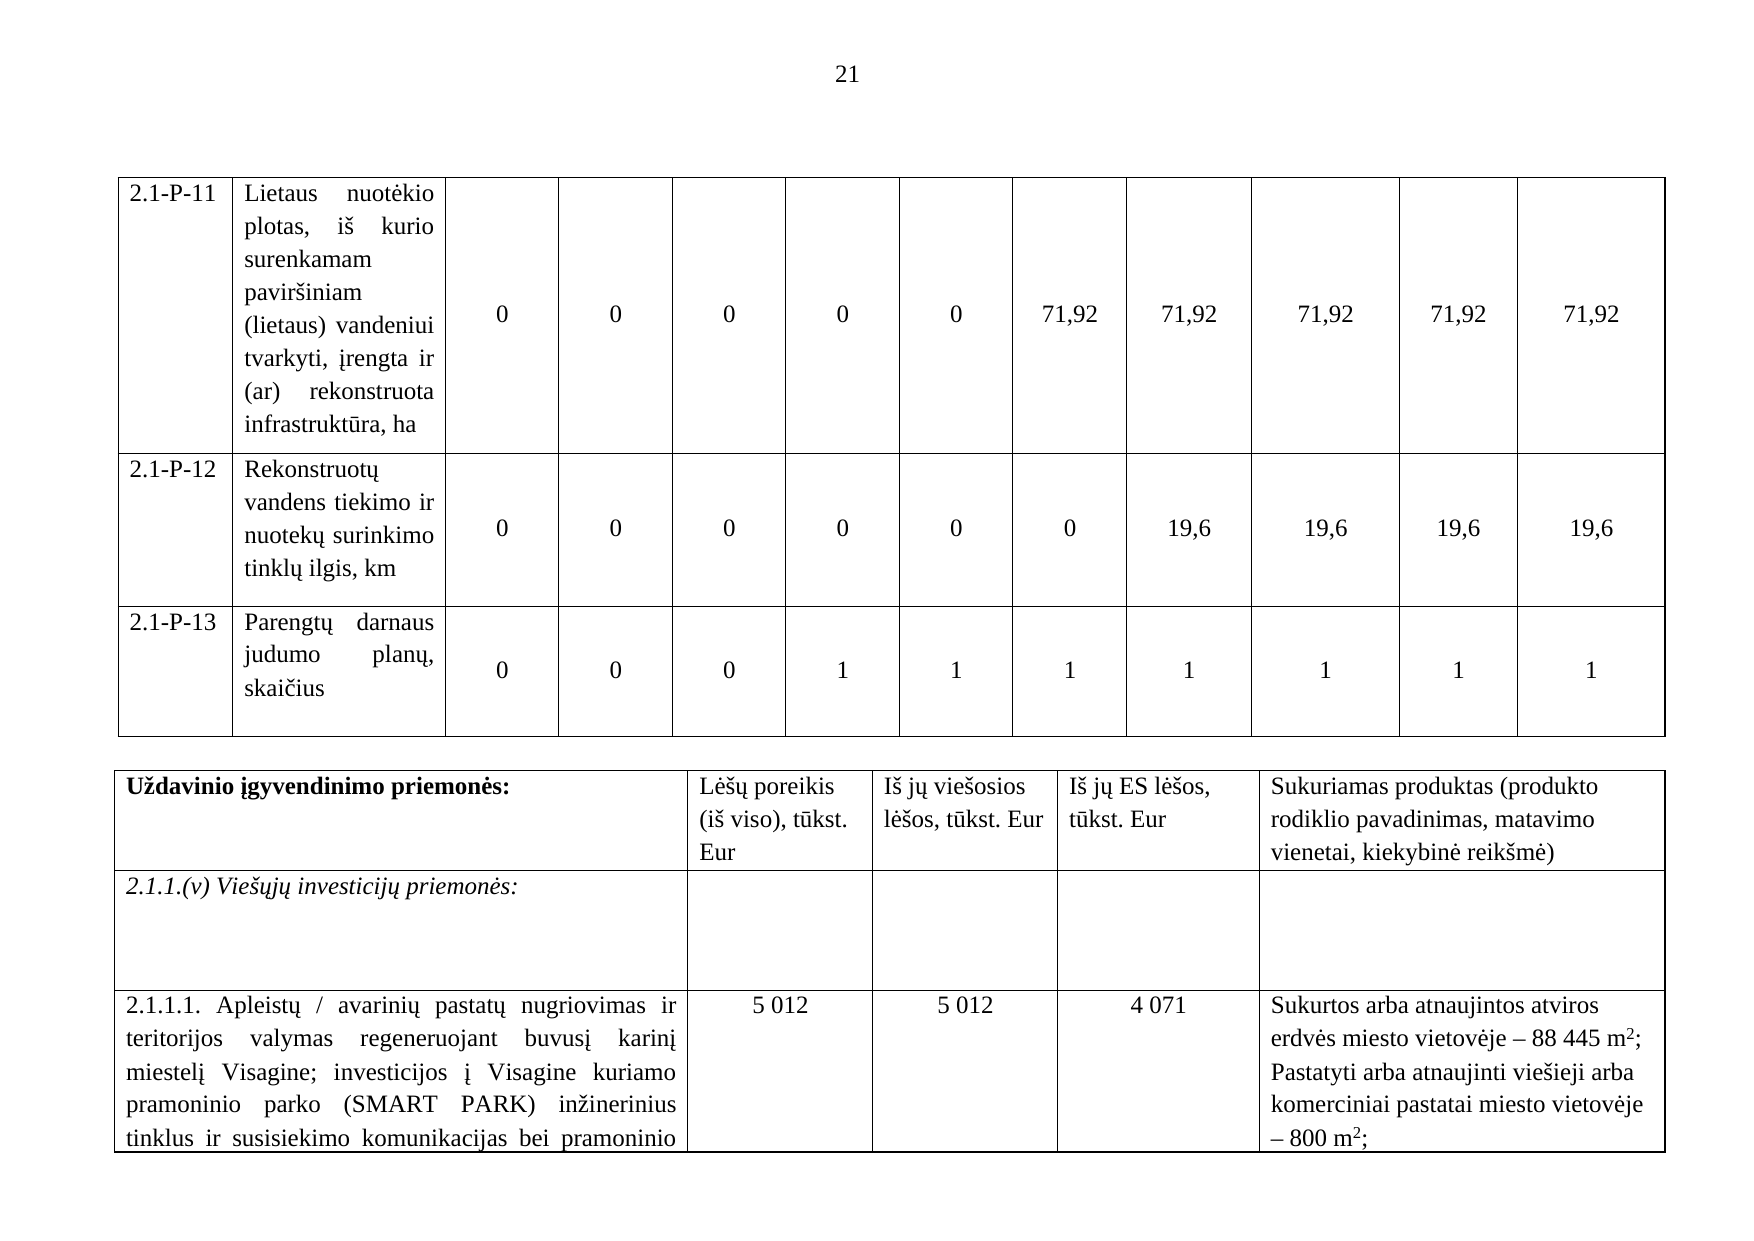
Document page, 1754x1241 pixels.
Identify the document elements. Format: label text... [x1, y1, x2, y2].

table_cell 0 [559, 607, 672, 736]
table_cell 71,92 [1013, 178, 1126, 453]
table_cell 5 012 [873, 991, 1057, 1151]
table_cell 2.1-P-12 [119, 454, 232, 606]
table_cell 0 [446, 178, 558, 453]
table_cell 1 [1400, 607, 1517, 736]
table_header Iš jų viešosios lėšos, tūkst. Eur [873, 771, 1057, 870]
table_header Iš jų ES lėšos, tūkst. Eur [1058, 771, 1259, 870]
table_cell 0 [559, 454, 672, 606]
table_cell 1 [1518, 607, 1664, 736]
table_cell 19,6 [1400, 454, 1517, 606]
table_cell 4 071 [1058, 991, 1259, 1151]
table_cell 0 [900, 178, 1012, 453]
table_cell 1 [1013, 607, 1126, 736]
table_cell [1058, 871, 1259, 989]
table_cell 0 [559, 178, 672, 453]
table_cell 1 [1252, 607, 1399, 736]
table_cell 0 [673, 607, 785, 736]
table_cell 0 [900, 454, 1012, 606]
table_cell 0 [673, 454, 785, 606]
table_cell 19,6 [1252, 454, 1399, 606]
table_cell 5 012 [688, 991, 872, 1151]
table_cell 0 [786, 454, 899, 606]
table_cell [1260, 871, 1664, 989]
table_cell 2.1.1.1. Apleistų / avarinių pastatų nugriovimas ir teritorijos valymas regeneruojant buvusį karinį miestelį Visagine; investicijos į Visagine kuriamo pramoninio parko (SMART PARK) inžinerinius tinklus ir susisiekimo komunikacijas bei pramoninio [115, 991, 687, 1151]
table_header Sukuriamas produktas (produkto rodiklio pavadinimas, matavimo vienetai, kiekybinė reikšmė) [1260, 771, 1664, 870]
table_cell Parengtų darnaus judumo planų, skaičius [233, 607, 445, 736]
table_cell 0 [446, 454, 558, 606]
table_cell 1 [786, 607, 899, 736]
table_cell 71,92 [1518, 178, 1664, 453]
table_cell 2.1.1.(v) Viešųjų investicijų priemonės: [115, 871, 687, 989]
table_cell 0 [786, 178, 899, 453]
table_cell 1 [1127, 607, 1251, 736]
table_cell 19,6 [1518, 454, 1664, 606]
table_cell 0 [1013, 454, 1126, 606]
table_cell 19,6 [1127, 454, 1251, 606]
table_header Uždavinio įgyvendinimo priemonės: [115, 771, 687, 870]
table_cell Rekonstruotų vandens tiekimo ir nuotekų surinkimo tinklų ilgis, km [233, 454, 445, 606]
table_cell [688, 871, 872, 989]
table_cell 1 [900, 607, 1012, 736]
table_cell 2.1-P-11 [119, 178, 232, 453]
table_cell Sukurtos arba atnaujintos atviros erdvės miesto vietovėje – 88 445 m2; Pastatyti arba atnaujinti viešieji arba komerciniai pastatai miesto vietovėje – 800 m2; [1260, 991, 1664, 1151]
table_header Lėšų poreikis (iš viso), tūkst. Eur [688, 771, 872, 870]
table_cell 0 [673, 178, 785, 453]
table_cell 71,92 [1400, 178, 1517, 453]
table_cell 71,92 [1127, 178, 1251, 453]
table_cell Lietaus nuotėkio plotas, iš kurio surenkamam paviršiniam (lietaus) vandeniui tvarkyti, įrengta ir (ar) rekonstruota infrastruktūra, ha [233, 178, 445, 453]
table_cell [873, 871, 1057, 989]
table_cell 2.1-P-13 [119, 607, 232, 736]
table_cell 71,92 [1252, 178, 1399, 453]
table_cell 0 [446, 607, 558, 736]
